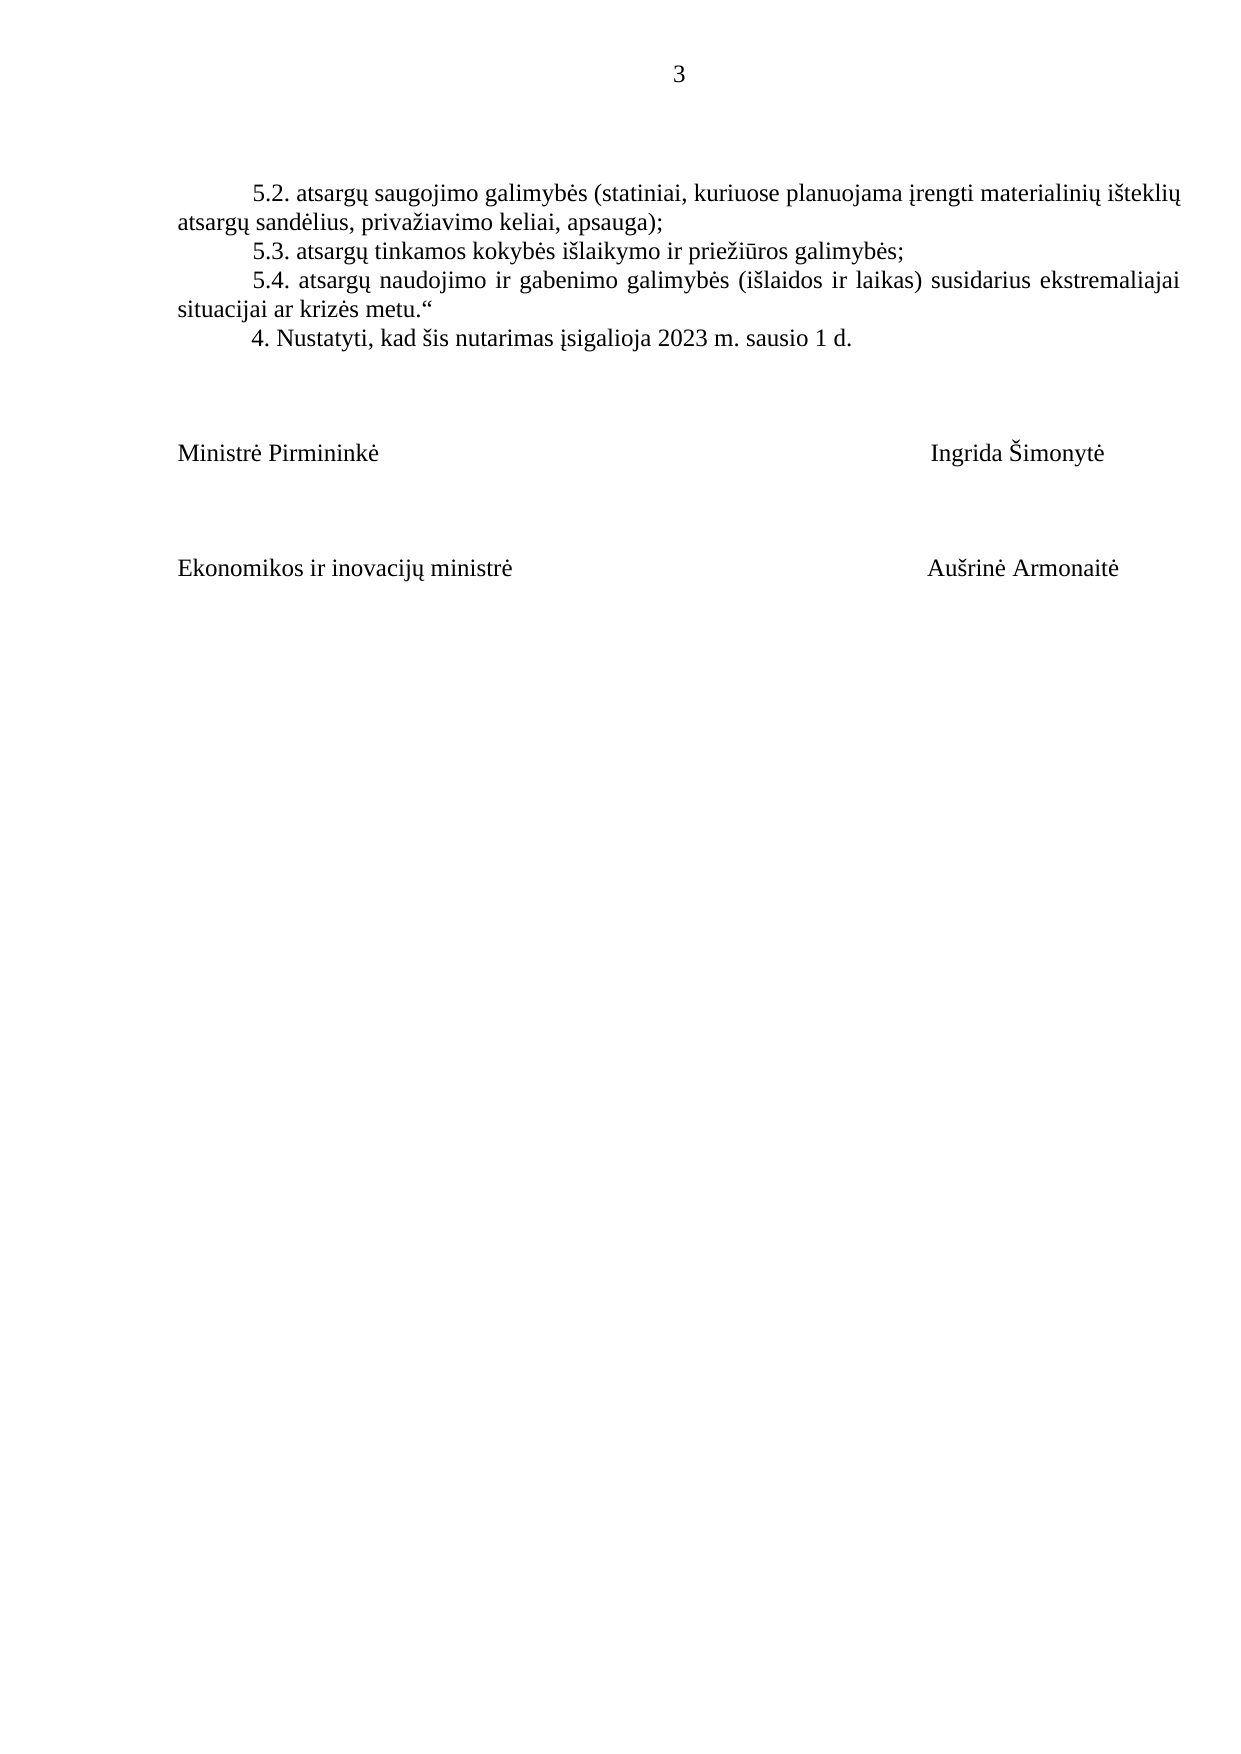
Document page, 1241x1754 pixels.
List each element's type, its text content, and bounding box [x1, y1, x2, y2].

text 5.2. atsargų saugojimo galimybės (statiniai, kuriuose planuojama įrengti materialinių išteklių atsargų sandėlius, privažiavimo keliai, apsauga); [177, 177, 1181, 236]
text 4. Nustatyti, kad šis nutarimas įsigalioja 2023 m. sausio 1 d. [177, 323, 1181, 352]
text Ministrė Pirmininkė Ingrida Šimonytė [177, 438, 1181, 467]
text Ekonomikos ir inovacijų ministrė Aušrinė Armonaitė [177, 553, 1181, 582]
text 5.4. atsargų naudojimo ir gabenimo galimybės (išlaidos ir laikas) susidarius ekstremaliajai situacijai ar krizės metu.“ [177, 265, 1181, 323]
text 5.3. atsargų tinkamos kokybės išlaikymo ir priežiūros galimybės; [177, 236, 1181, 265]
